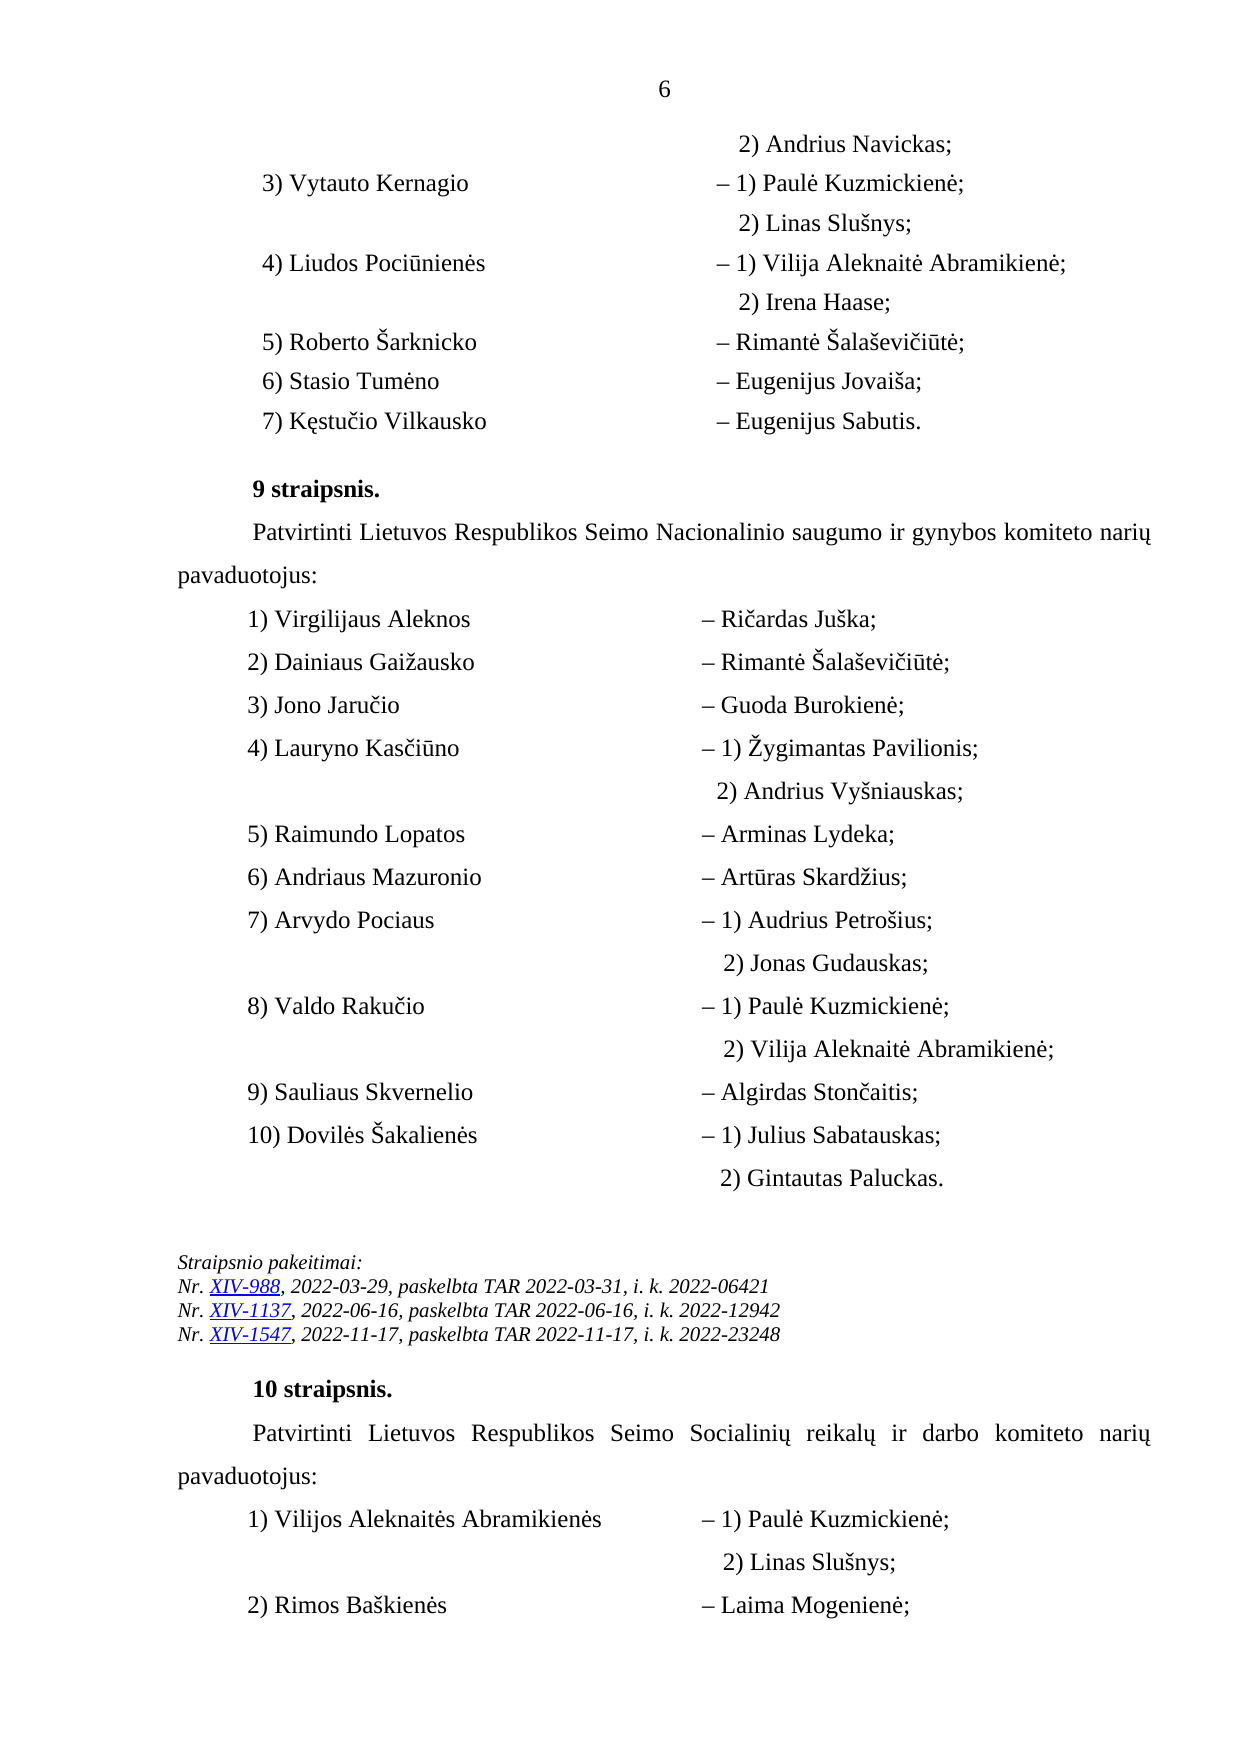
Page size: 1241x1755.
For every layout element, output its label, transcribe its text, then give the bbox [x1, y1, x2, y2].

table_header 1) Vilijos Aleknaitės Abramikienės [236, 1504, 691, 1590]
table_cell 7) Kęstučio Vilkausko [236, 395, 691, 435]
text Patvirtinti Lietuvos Respublikos Seimo Nacionalinio saugumo ir gynybos komiteto narių pavaduotojus: [177, 517, 1152, 589]
text Nr. XIV-1547, 2022-11-17, paskelbta TAR 2022-11-17, i. k. 2022-23248 [177, 1322, 1152, 1346]
text Straipsnio pakeitimai: [177, 1249, 1152, 1274]
table_cell 2) Dainiaus Gaižausko [236, 647, 691, 690]
table_cell 3) Vytauto Kernagio [236, 158, 691, 237]
table_cell 9) Sauliaus Skvernelio [236, 1077, 691, 1120]
text 10 straipsnis. [177, 1374, 1152, 1403]
table_cell 8) Valdo Rakučio [236, 991, 691, 1077]
table_cell 10) Dovilės Šakalienės [236, 1120, 691, 1206]
table_cell – 1) Vilija Aleknaitė Abramikienė; 2) Irena Haase; [691, 237, 1151, 316]
text Nr. XIV-1137, 2022-06-16, paskelbta TAR 2022-06-16, i. k. 2022-12942 [177, 1298, 1152, 1322]
table_cell – 1) Žygimantas Pavilionis; 2) Andrius Vyšniauskas; [691, 733, 1151, 819]
table_cell – Rimantė Šalaševičiūtė; [691, 316, 1151, 356]
table_cell – 1) Paulė Kuzmickienė; 2) Vilija Aleknaitė Abramikienė; [691, 991, 1151, 1077]
table_cell 4) Liudos Pociūnienės [236, 237, 691, 316]
table_cell 5) Roberto Šarknicko [236, 316, 691, 356]
table_cell – 1) Audrius Petrošius; 2) Jonas Gudauskas; [691, 905, 1151, 991]
table_cell – 1) Julius Sabatauskas; 2) Gintautas Paluckas. [691, 1120, 1151, 1206]
table_cell 4) Lauryno Kasčiūno [236, 733, 691, 819]
table_cell 5) Raimundo Lopatos [236, 819, 691, 862]
table_cell 7) Arvydo Pociaus [236, 905, 691, 991]
table_cell – Eugenijus Sabutis. [691, 395, 1151, 435]
table_cell – Algirdas Stončaitis; [691, 1077, 1151, 1120]
table_cell – 1) Paulė Kuzmickienė; 2) Linas Slušnys; [691, 158, 1151, 237]
table_header 1) Virgilijaus Aleknos [236, 604, 691, 647]
table_cell – Arminas Lydeka; [691, 819, 1151, 862]
table_cell 6) Stasio Tumėno [236, 356, 691, 395]
table_cell – Eugenijus Jovaiša; [691, 356, 1151, 395]
table_cell 2) Andrius Navickas; [691, 118, 1151, 158]
table_cell 2) Rimos Baškienės [236, 1590, 691, 1633]
table_cell [236, 118, 691, 158]
table_cell 6) Andriaus Mazuronio [236, 862, 691, 905]
table_cell – Rimantė Šalaševičiūtė; [691, 647, 1151, 690]
text 9 straipsnis. [177, 474, 1152, 503]
table_cell 3) Jono Jaručio [236, 690, 691, 733]
table_header – 1) Paulė Kuzmickienė; 2) Linas Slušnys; [691, 1504, 1151, 1590]
table_cell – Guoda Burokienė; [691, 690, 1151, 733]
table_header – Ričardas Juška; [691, 604, 1151, 647]
text Nr. XIV-988, 2022-03-29, paskelbta TAR 2022-03-31, i. k. 2022-06421 [177, 1274, 1152, 1298]
table_cell – Laima Mogenienė; [691, 1590, 1151, 1633]
text Patvirtinti Lietuvos Respublikos Seimo Socialinių reikalų ir darbo komiteto narių pavaduotojus: [177, 1418, 1152, 1489]
table_cell – Artūras Skardžius; [691, 862, 1151, 905]
